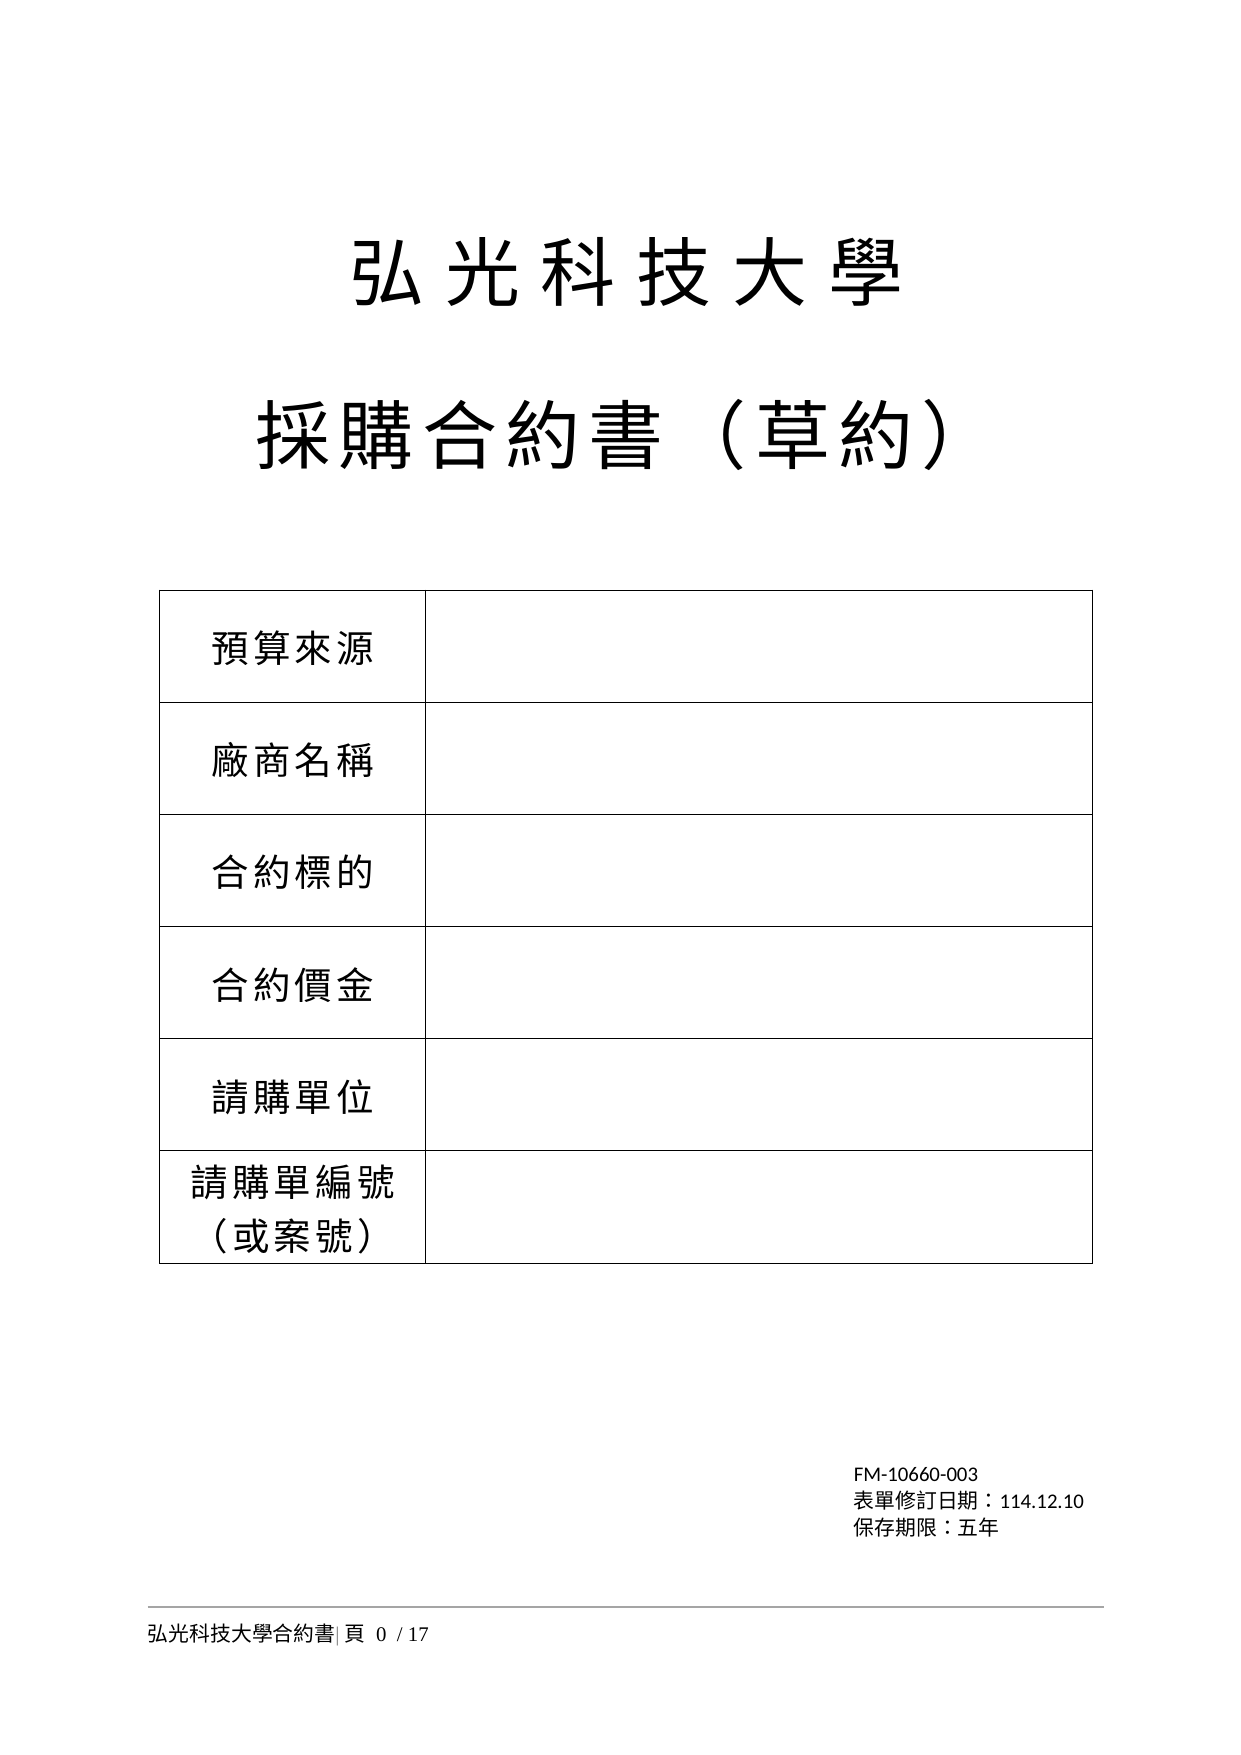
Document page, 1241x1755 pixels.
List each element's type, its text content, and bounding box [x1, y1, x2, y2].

table_cell [426, 1039, 1092, 1150]
table_cell [426, 1151, 1092, 1263]
table_cell 廠商名稱 [160, 703, 425, 814]
table_cell 合約標的 [160, 815, 425, 926]
text 採購合約書（草約） [148, 377, 1104, 485]
table_header 預算來源 [160, 591, 425, 702]
text 表單修訂日期：114.12.10 [853, 1487, 1090, 1514]
table_cell 請購單編號（或案號） [160, 1151, 425, 1263]
text 弘光科技大學 [148, 214, 1104, 322]
table_cell 合約價金 [160, 927, 425, 1038]
text 保存期限：五年 [853, 1514, 1090, 1541]
table_header [426, 591, 1092, 702]
table_cell [426, 703, 1092, 814]
table_cell [426, 815, 1092, 926]
table_cell 請購單位 [160, 1039, 425, 1150]
table_cell [426, 927, 1092, 1038]
text FM-10660-003 [853, 1460, 1090, 1487]
